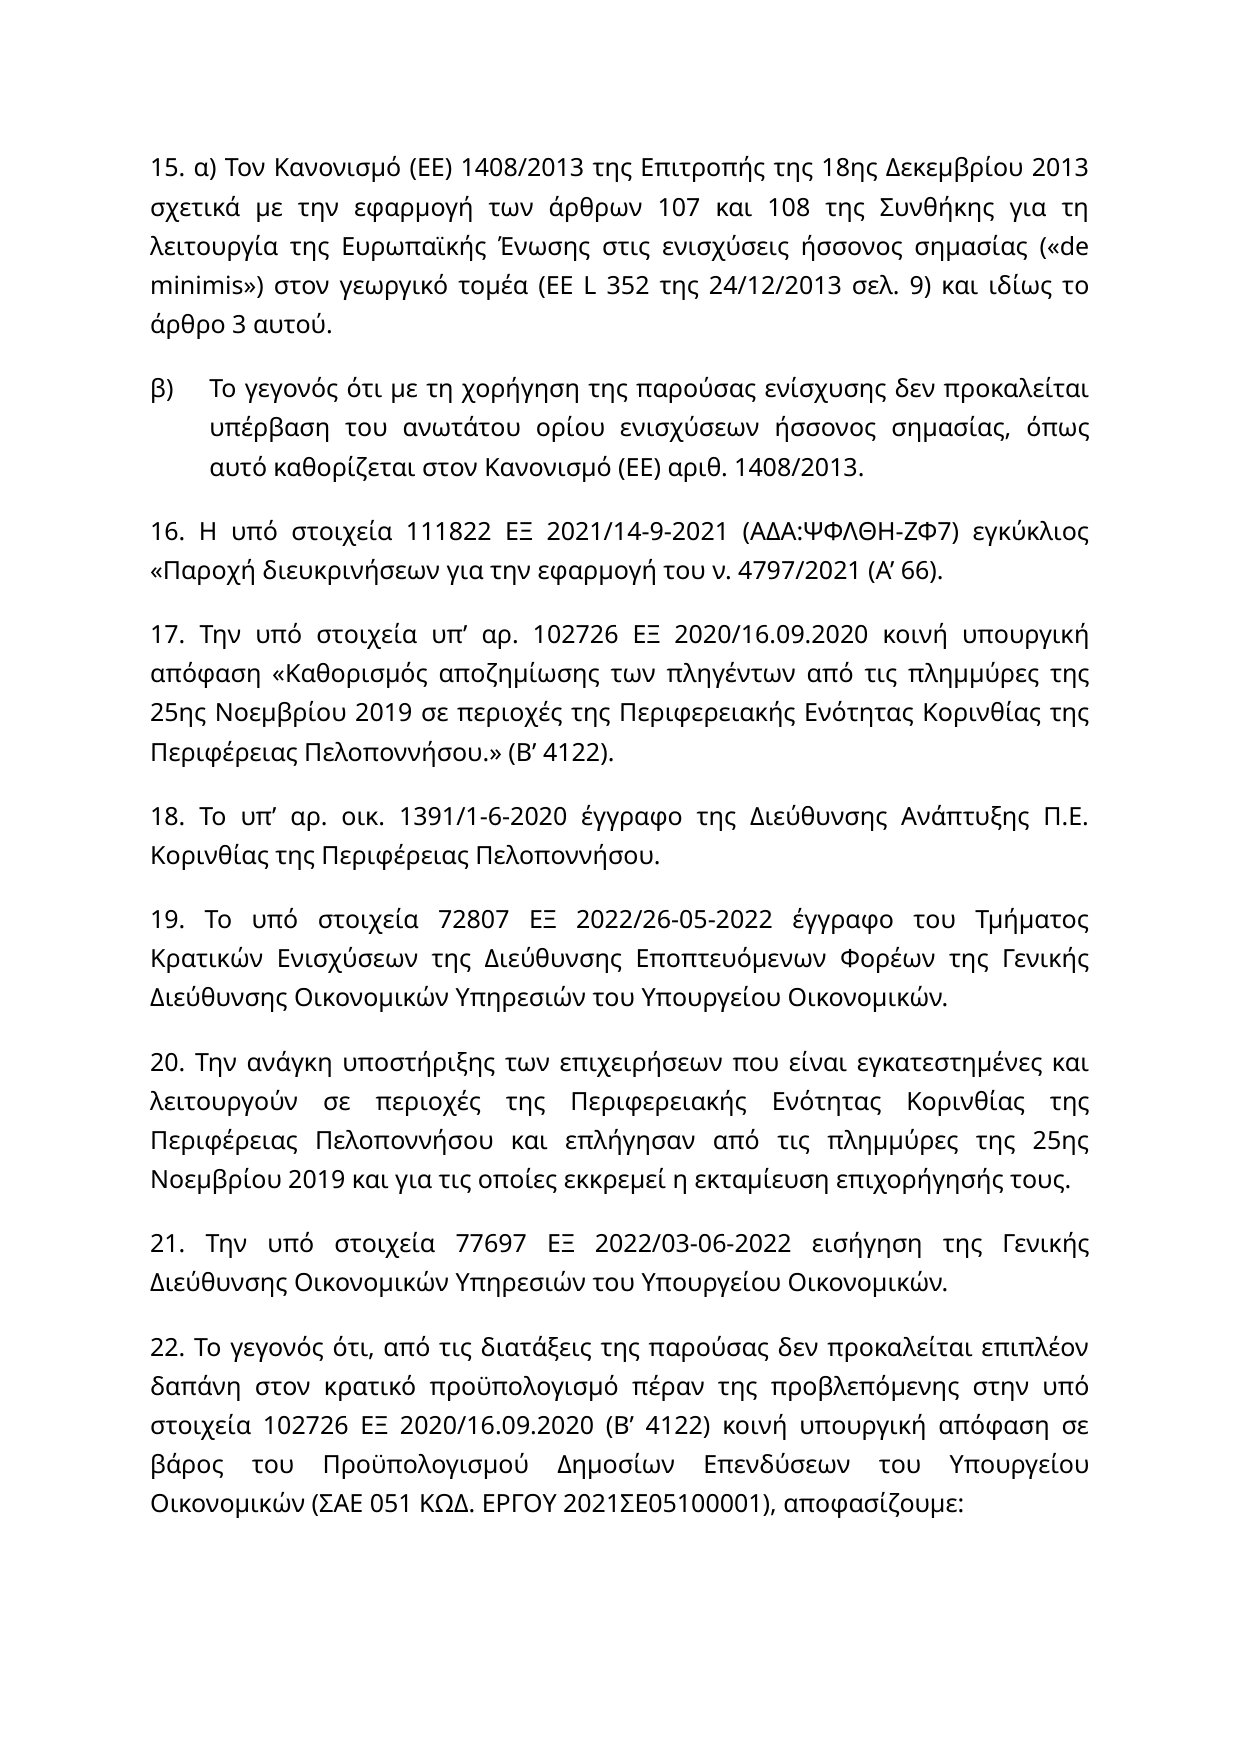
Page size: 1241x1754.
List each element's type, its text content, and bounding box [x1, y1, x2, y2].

text 20. Την ανάγκη υποστήριξης των επιχειρήσεων που είναι εγκατεστημένες και λειτουργούν σε περιοχές της Περιφερειακής Ενότητας Κορινθίας της Περιφέρειας Πελοποννήσου και επλήγησαν από τις πλημμύρες της 25ης Νοεμβρίου 2019 και για τις οποίες εκκρεμεί η εκταμίευση επιχορήγησής τους. [150, 1044, 1090, 1196]
text 18. Το υπ’ αρ. οικ. 1391/1-6-2020 έγγραφο της Διεύθυνσης Ανάπτυξης Π.Ε. Κορινθίας της Περιφέρειας Πελοποννήσου. [150, 798, 1090, 872]
text 17. Την υπό στοιχεία υπ’ αρ. 102726 ΕΞ 2020/16.09.2020 κοινή υπουργική απόφαση «Καθορισμός αποζημίωσης των πληγέντων από τις πλημμύρες της 25ης Νοεμβρίου 2019 σε περιοχές της Περιφερειακής Ενότητας Κορινθίας της Περιφέρειας Πελοποννήσου.» (Β’ 4122). [150, 617, 1090, 768]
text 21. Την υπό στοιχεία 77697 ΕΞ 2022/03-06-2022 εισήγηση της Γενικής Διεύθυνσης Οικονομικών Υπηρεσιών του Υπουργείου Οικονομικών. [150, 1226, 1090, 1299]
text 15. α) Τον Κανονισμό (ΕΕ) 1408/2013 της Επιτροπής της 18ης Δεκεμβρίου 2013 σχετικά με την εφαρμογή των άρθρων 107 και 108 της Συνθήκης για τη λειτουργία της Ευρωπαϊκής Ένωσης στις ενισχύσεις ήσσονος σημασίας («de minimis») στον γεωργικό τομέα (EE L 352 της 24/12/2013 σελ. 9) και ιδίως το άρθρο 3 αυτού. [150, 150, 1090, 341]
text 19. Το υπό στοιχεία 72807 ΕΞ 2022/26-05-2022 έγγραφο του Τμήματος Κρατικών Ενισχύσεων της Διεύθυνσης Εποπτευόμενων Φορέων της Γενικής Διεύθυνσης Οικονομικών Υπηρεσιών του Υπουργείου Οικονομικών. [150, 902, 1090, 1014]
text 22. Το γεγονός ότι, από τις διατάξεις της παρούσας δεν προκαλείται επιπλέον δαπάνη στον κρατικό προϋπολογισμό πέραν της προβλεπόμενης στην υπό στοιχεία 102726 ΕΞ 2020/16.09.2020 (Β’ 4122) κοινή υπουργική απόφαση σε βάρος του Προϋπολογισμού Δημοσίων Επενδύσεων του Υπουργείου Οικονομικών (ΣΑΕ 051 ΚΩΔ. ΕΡΓΟΥ 2021ΣΕ05100001), αποφασίζουμε: [150, 1329, 1090, 1520]
list β) Το γεγονός ότι με τη χορήγηση της παρούσας ενίσχυσης δεν προκαλείται υπέρβαση του ανωτάτου ορίου ενισχύσεων ήσσονος σημασίας, όπως αυτό καθορίζεται στον Κανονισμό (ΕΕ) αριθ. 1408/2013. [150, 371, 1090, 483]
text 16. Η υπό στοιχεία 111822 ΕΞ 2021/14-9-2021 (ΑΔΑ:ΨΦΛΘΗ-ΖΦ7) εγκύκλιος «Παροχή διευκρινήσεων για την εφαρμογή του ν. 4797/2021 (Α’ 66). [150, 513, 1090, 587]
